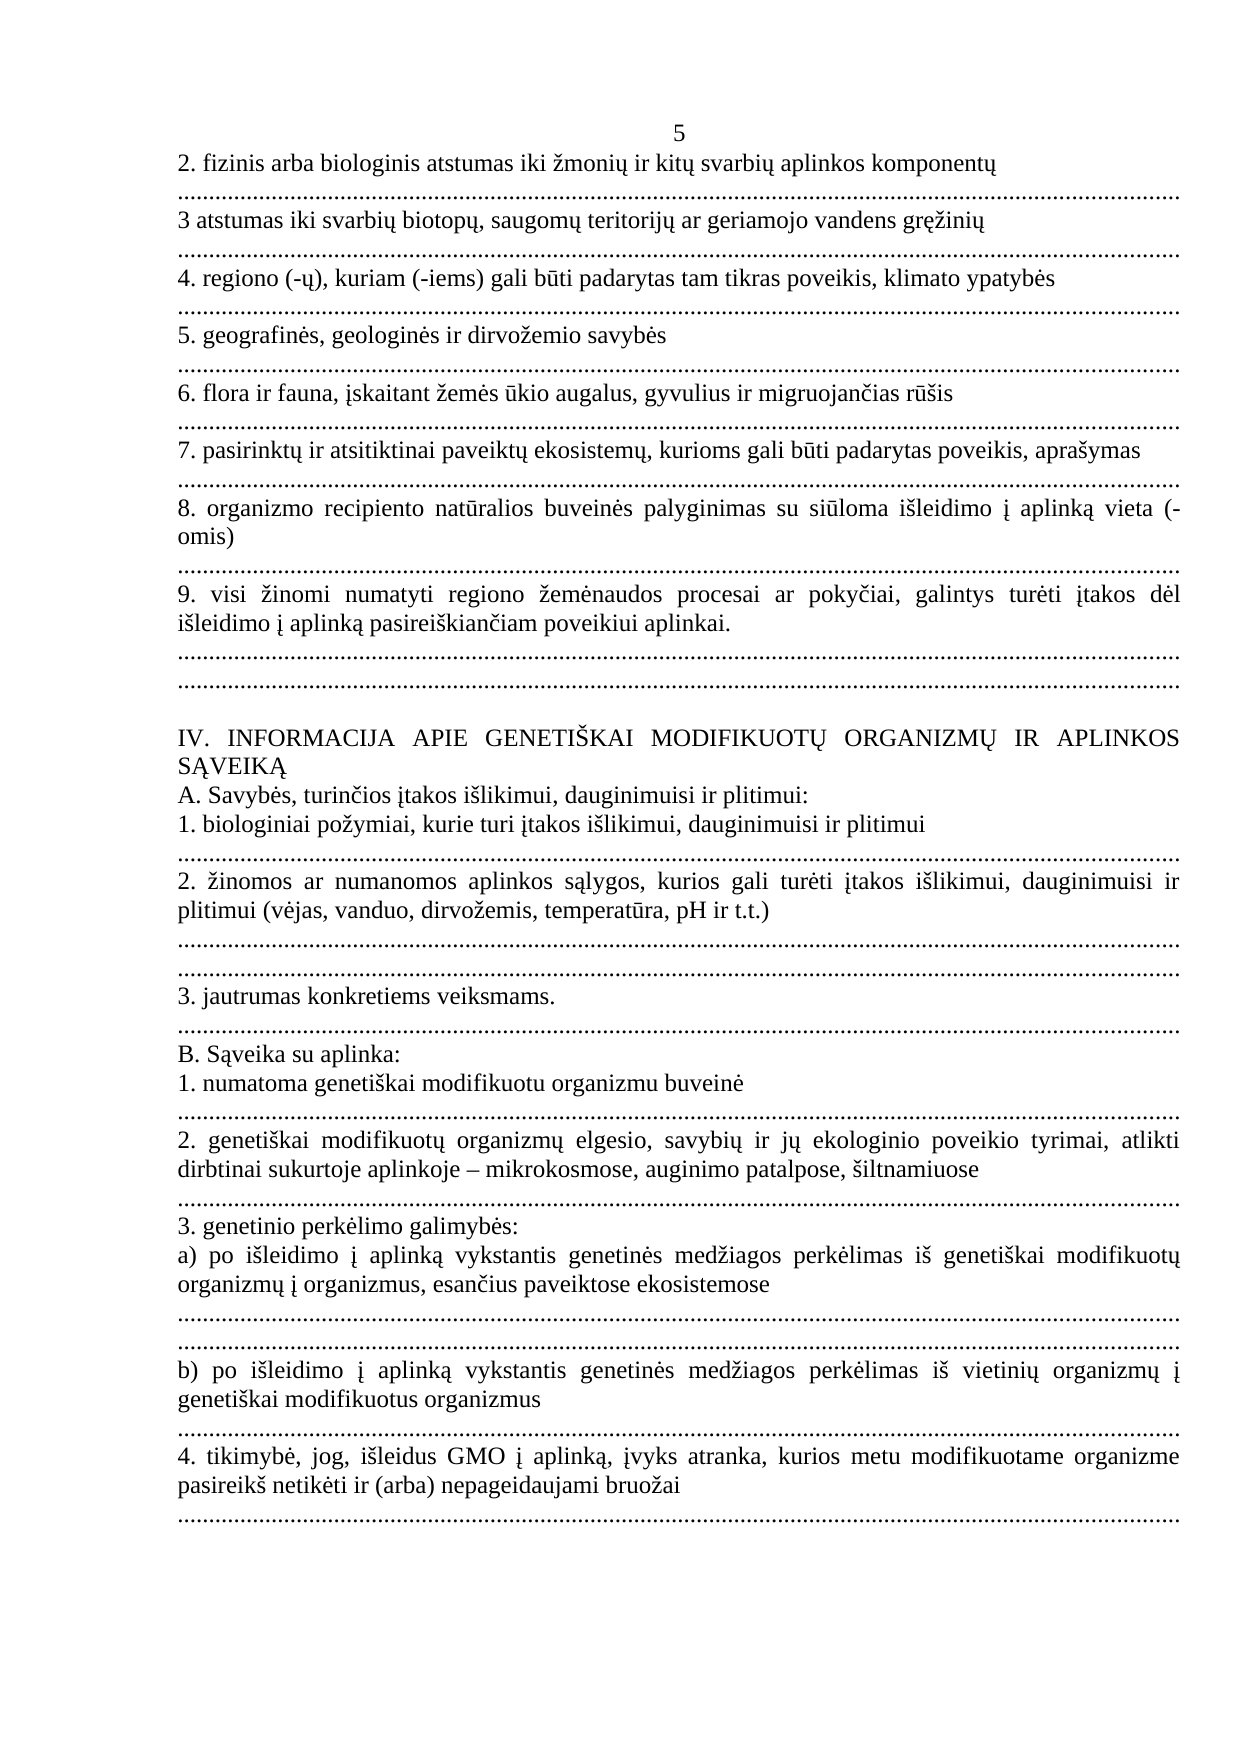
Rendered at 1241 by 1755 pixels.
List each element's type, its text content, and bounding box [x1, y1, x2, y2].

text 9. visi žinomi numatyti regiono žemėnaudos procesai ar pokyčiai, galintys turėti įtakos dėl išleidimo į aplinką pasireiškiančiam poveikiui aplinkai. [177, 579, 1181, 636]
text 4. tikimybė, jog, išleidus GMO į aplinką, įvyks atranka, kurios metu modifikuotame organizme pasireikš netikėti ir (arba) nepageidaujami bruožai [177, 1441, 1181, 1499]
text 3 atstumas iki svarbių biotopų, saugomų teritorijų ar geriamojo vandens gręžinių [177, 205, 1181, 234]
text 1. numatoma genetiškai modifikuotu organizmu buveinė [177, 1068, 1181, 1096]
text 1. biologiniai požymiai, kurie turi įtakos išlikimui, dauginimuisi ir plitimui [177, 809, 1181, 838]
text 2. fizinis arba biologinis atstumas iki žmonių ir kitų svarbių aplinkos komponentų [177, 148, 1181, 176]
text IV. INFORMACIJA APIE GENETIŠKAI MODIFIKUOTŲ ORGANIZMŲ IR APLINKOS SĄVEIKĄ [177, 723, 1181, 780]
text 2. genetiškai modifikuotų organizmų elgesio, savybių ir jų ekologinio poveikio tyrimai, atlikti dirbtinai sukurtoje aplinkoje – mikrokosmose, auginimo patalpose, šiltnamiuose [177, 1125, 1181, 1183]
text 2. žinomos ar numanomos aplinkos sąlygos, kurios gali turėti įtakos išlikimui, dauginimuisi ir plitimui (vėjas, vanduo, dirvožemis, temperatūra, pH ir t.t.) [177, 866, 1181, 924]
text a) po išleidimo į aplinką vykstantis genetinės medžiagos perkėlimas iš genetiškai modifikuotų organizmų į organizmus, esančius paveiktose ekosistemose [177, 1240, 1181, 1298]
text 8. organizmo recipiento natūralios buveinės palyginimas su siūloma išleidimo į aplinką vieta (-omis) [177, 493, 1181, 550]
text b) po išleidimo į aplinką vykstantis genetinės medžiagos perkėlimas iš vietinių organizmų į genetiškai modifikuotus organizmus [177, 1355, 1181, 1413]
text 7. pasirinktų ir atsitiktinai paveiktų ekosistemų, kurioms gali būti padarytas poveikis, aprašymas [177, 435, 1181, 464]
text 5. geografinės, geologinės ir dirvožemio savybės [177, 320, 1181, 349]
text 3. jautrumas konkretiems veiksmams. [177, 981, 1181, 1010]
text B. Sąveika su aplinka: [177, 1039, 1181, 1068]
text 6. flora ir fauna, įskaitant žemės ūkio augalus, gyvulius ir migruojančias rūšis [177, 378, 1181, 406]
text A. Savybės, turinčios įtakos išlikimui, dauginimuisi ir plitimui: [177, 780, 1181, 809]
text 4. regiono (-ų), kuriam (-iems) gali būti padarytas tam tikras poveikis, klimato ypatybės [177, 263, 1181, 291]
text 3. genetinio perkėlimo galimybės: [177, 1211, 1181, 1240]
